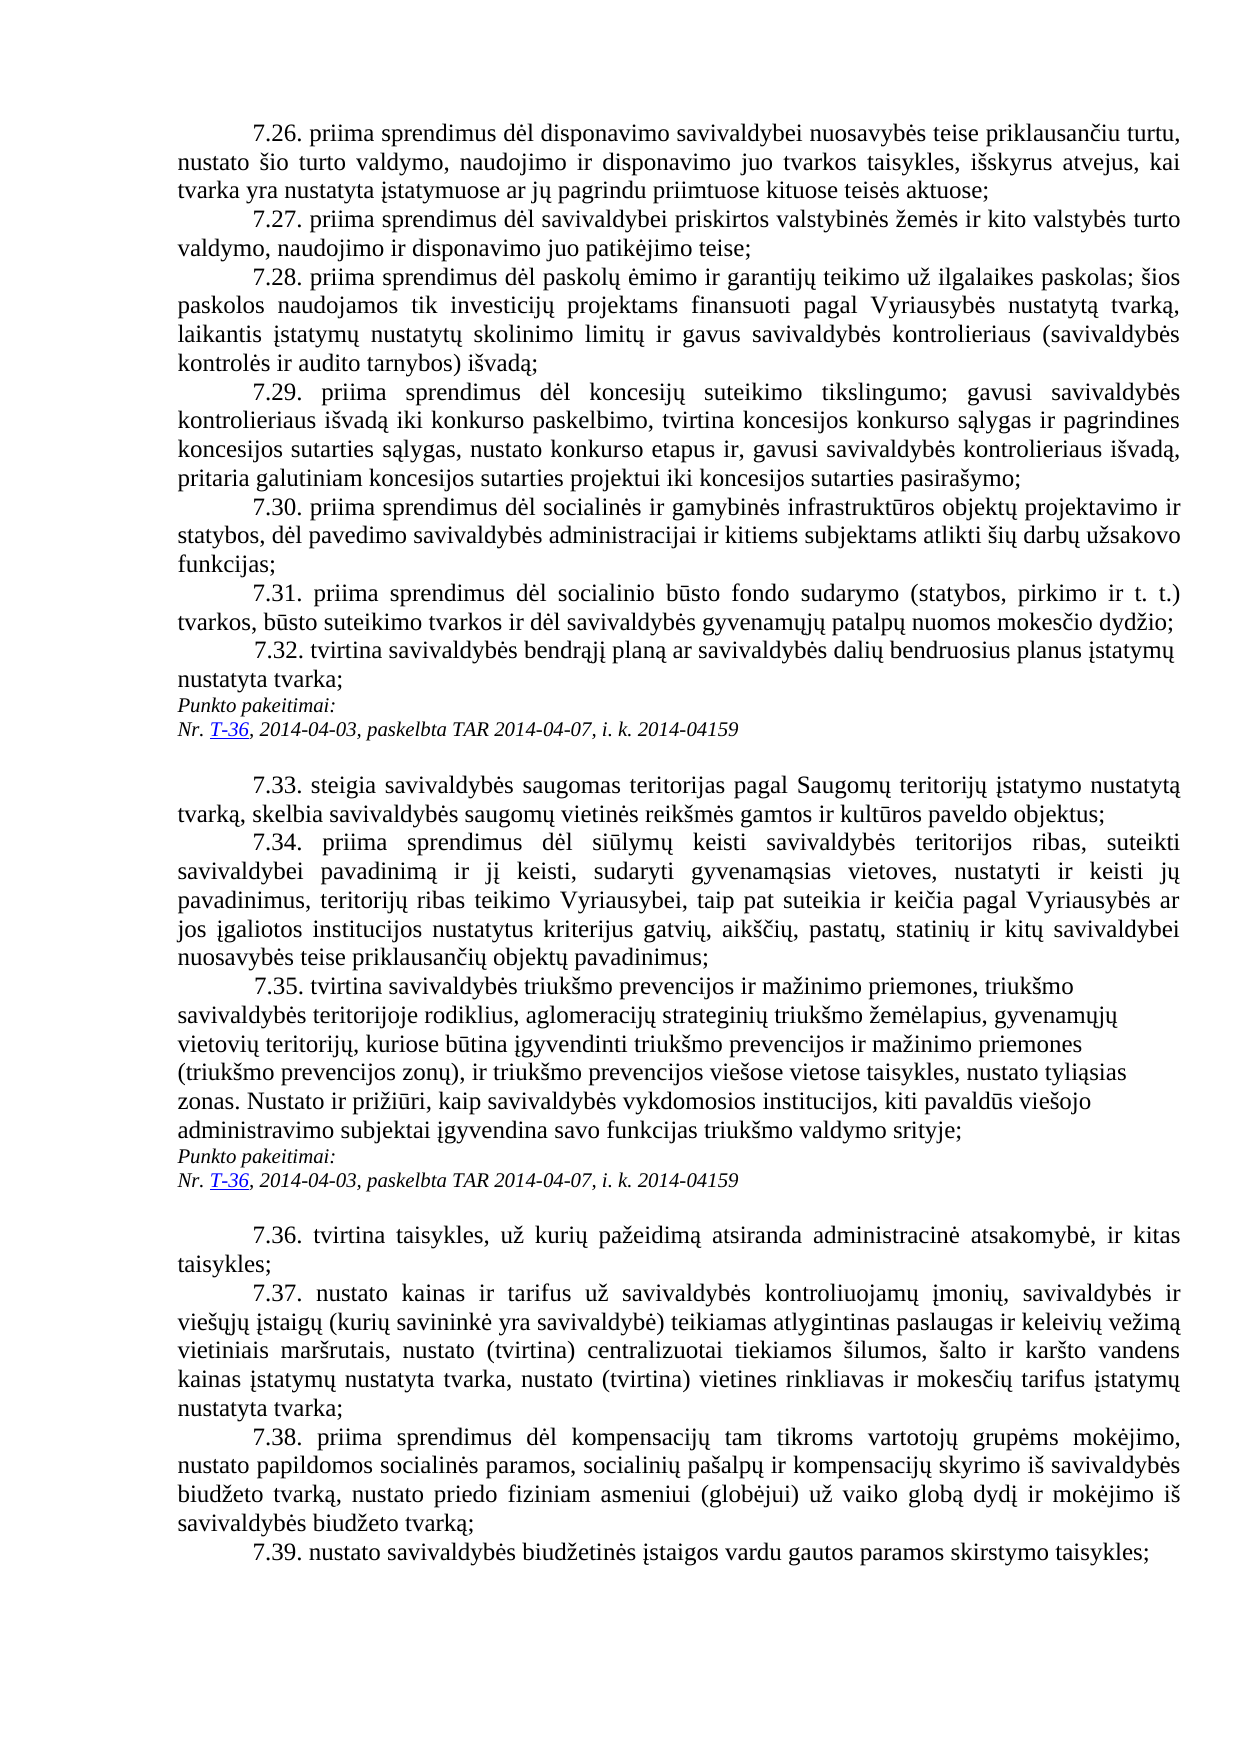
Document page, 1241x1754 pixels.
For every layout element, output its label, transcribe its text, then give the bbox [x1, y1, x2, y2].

text 7.37. nustato kainas ir tarifus už savivaldybės kontroliuojamų įmonių, savivaldybės ir viešųjų įstaigų (kurių savininkė yra savivaldybė) teikiamas atlygintinas paslaugas ir keleivių vežimą vietiniais maršrutais, nustato (tvirtina) centralizuotai tiekiamos šilumos, šalto ir karšto vandens kainas įstatymų nustatyta tvarka, nustato (tvirtina) vietines rinkliavas ir mokesčių tarifus įstatymų nustatyta tvarka; [177, 1278, 1181, 1422]
text 7.35. tvirtina savivaldybės triukšmo prevencijos ir mažinimo priemones, triukšmo savivaldybės teritorijoje rodiklius, aglomeracijų strateginių triukšmo žemėlapius, gyvenamųjų vietovių teritorijų, kuriose būtina įgyvendinti triukšmo prevencijos ir mažinimo priemones (triukšmo prevencijos zonų), ir triukšmo prevencijos viešose vietose taisykles, nustato tyliąsias zonas. Nustato ir prižiūri, kaip savivaldybės vykdomosios institucijos, kiti pavaldūs viešojo administravimo subjektai įgyvendina savo funkcijas triukšmo valdymo srityje; [177, 971, 1181, 1144]
text 7.34. priima sprendimus dėl siūlymų keisti savivaldybės teritorijos ribas, suteikti savivaldybei pavadinimą ir jį keisti, sudaryti gyvenamąsias vietoves, nustatyti ir keisti jų pavadinimus, teritorijų ribas teikimo Vyriausybei, taip pat suteikia ir keičia pagal Vyriausybės ar jos įgaliotos institucijos nustatytus kriterijus gatvių, aikščių, pastatų, statinių ir kitų savivaldybei nuosavybės teise priklausančių objektų pavadinimus; [177, 827, 1181, 971]
text Punkto pakeitimai: [177, 693, 1181, 717]
text 7.33. steigia savivaldybės saugomas teritorijas pagal Saugomų teritorijų įstatymo nustatytą tvarką, skelbia savivaldybės saugomų vietinės reikšmės gamtos ir kultūros paveldo objektus; [177, 770, 1181, 827]
text 7.28. priima sprendimus dėl paskolų ėmimo ir garantijų teikimo už ilgalaikes paskolas; šios paskolos naudojamos tik investicijų projektams finansuoti pagal Vyriausybės nustatytą tvarką, laikantis įstatymų nustatytų skolinimo limitų ir gavus savivaldybės kontrolieriaus (savivaldybės kontrolės ir audito tarnybos) išvadą; [177, 262, 1181, 377]
text 7.39. nustato savivaldybės biudžetinės įstaigos vardu gautos paramos skirstymo taisykles; [177, 1537, 1181, 1566]
text 7.32. tvirtina savivaldybės bendrąjį planą ar savivaldybės dalių bendruosius planus įstatymų nustatyta tvarka; [177, 636, 1181, 693]
text Nr. T-36, 2014-04-03, paskelbta TAR 2014-04-07, i. k. 2014-04159 [177, 717, 1181, 741]
text 7.31. priima sprendimus dėl socialinio būsto fondo sudarymo (statybos, pirkimo ir t. t.) tvarkos, būsto suteikimo tvarkos ir dėl savivaldybės gyvenamųjų patalpų nuomos mokesčio dydžio; [177, 578, 1181, 636]
text Punkto pakeitimai: [177, 1144, 1181, 1168]
text 7.26. priima sprendimus dėl disponavimo savivaldybei nuosavybės teise priklausančiu turtu, nustato šio turto valdymo, naudojimo ir disponavimo juo tvarkos taisykles, išskyrus atvejus, kai tvarka yra nustatyta įstatymuose ar jų pagrindu priimtuose kituose teisės aktuose; [177, 118, 1181, 204]
text Nr. T-36, 2014-04-03, paskelbta TAR 2014-04-07, i. k. 2014-04159 [177, 1168, 1181, 1192]
text 7.36. tvirtina taisykles, už kurių pažeidimą atsiranda administracinė atsakomybė, ir kitas taisykles; [177, 1221, 1181, 1278]
text 7.27. priima sprendimus dėl savivaldybei priskirtos valstybinės žemės ir kito valstybės turto valdymo, naudojimo ir disponavimo juo patikėjimo teise; [177, 204, 1181, 262]
text 7.30. priima sprendimus dėl socialinės ir gamybinės infrastruktūros objektų projektavimo ir statybos, dėl pavedimo savivaldybės administracijai ir kitiems subjektams atlikti šių darbų užsakovo funkcijas; [177, 492, 1181, 578]
text 7.29. priima sprendimus dėl koncesijų suteikimo tikslingumo; gavusi savivaldybės kontrolieriaus išvadą iki konkurso paskelbimo, tvirtina koncesijos konkurso sąlygas ir pagrindines koncesijos sutarties sąlygas, nustato konkurso etapus ir, gavusi savivaldybės kontrolieriaus išvadą, pritaria galutiniam koncesijos sutarties projektui iki koncesijos sutarties pasirašymo; [177, 377, 1181, 492]
text 7.38. priima sprendimus dėl kompensacijų tam tikroms vartotojų grupėms mokėjimo, nustato papildomos socialinės paramos, socialinių pašalpų ir kompensacijų skyrimo iš savivaldybės biudžeto tvarką, nustato priedo fiziniam asmeniui (globėjui) už vaiko globą dydį ir mokėjimo iš savivaldybės biudžeto tvarką; [177, 1422, 1181, 1537]
